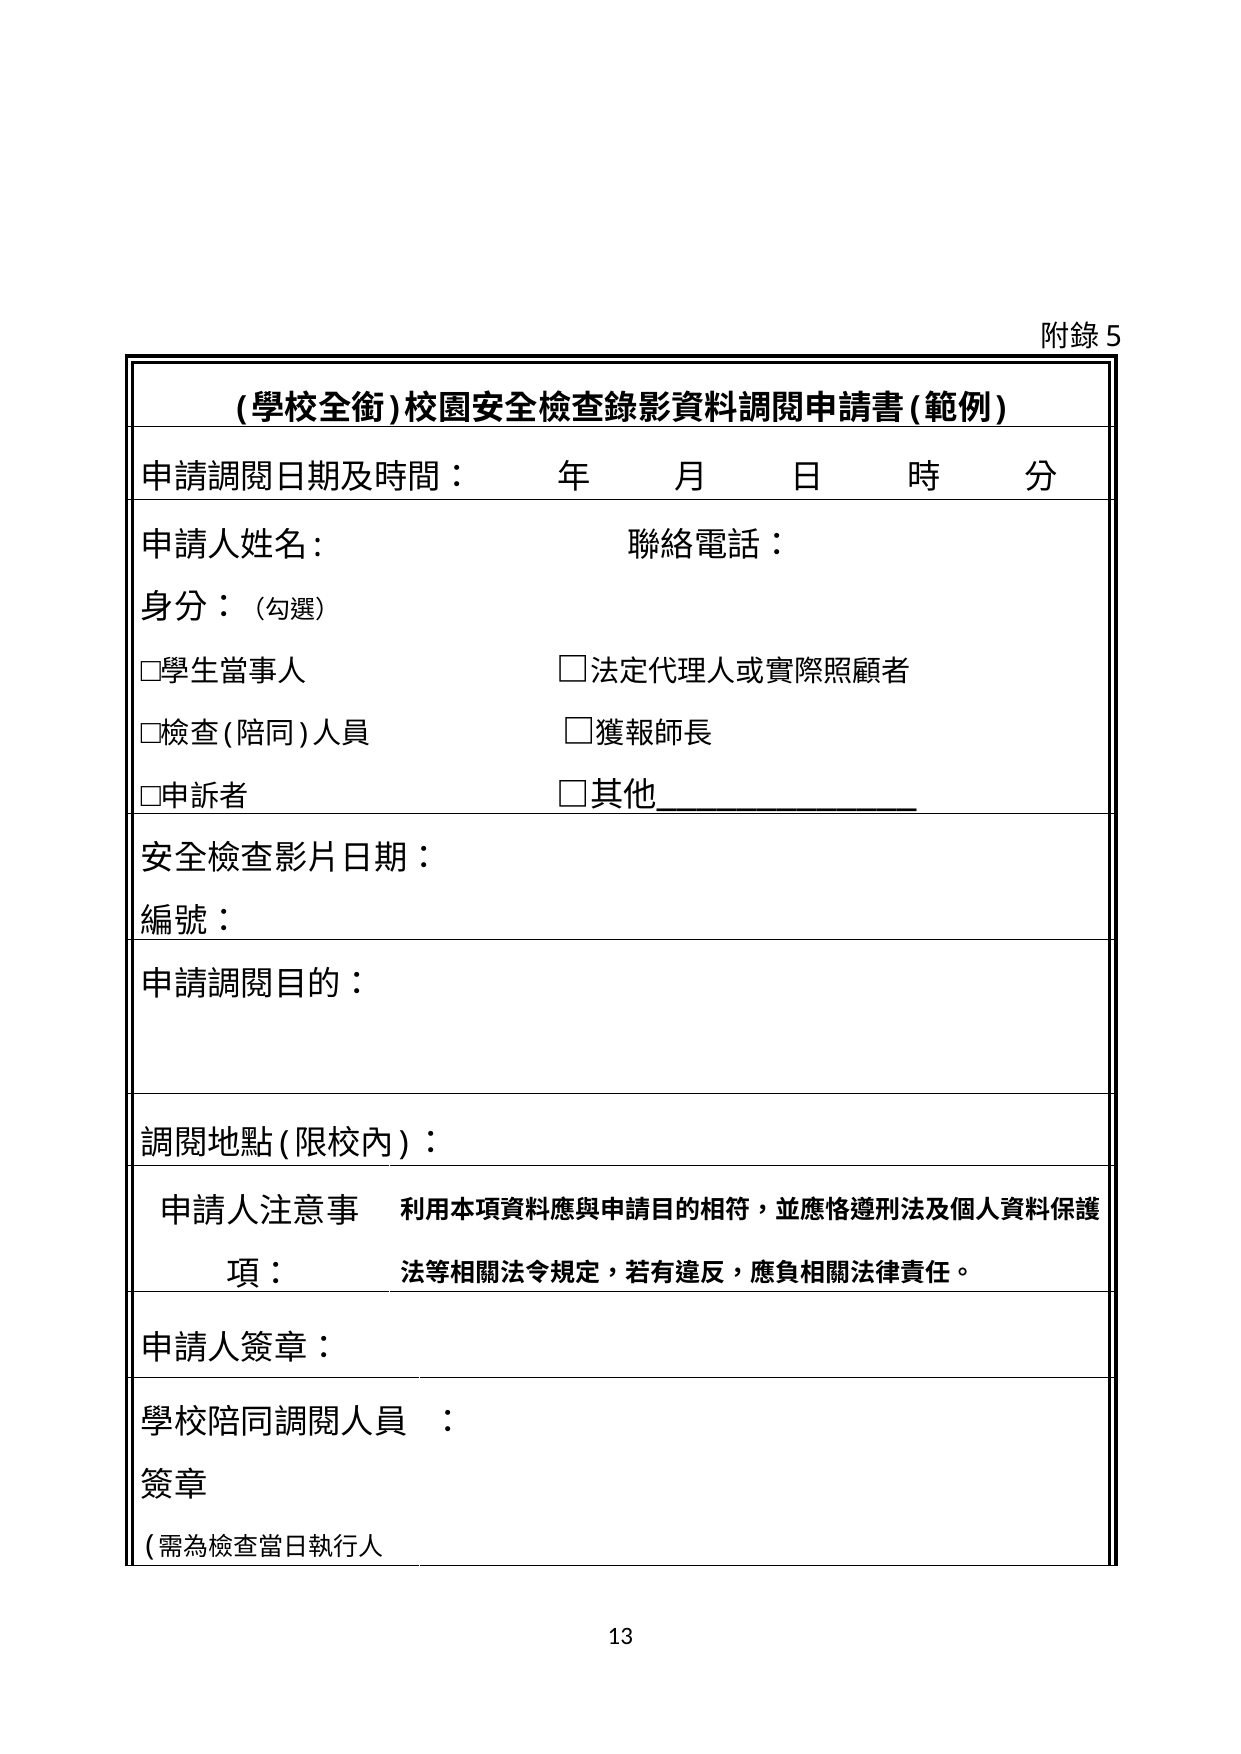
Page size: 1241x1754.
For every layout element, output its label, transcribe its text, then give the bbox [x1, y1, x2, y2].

table_cell 學校陪同調閱人員簽章 (需為檢查當日執行人 [134, 1378, 419, 1565]
text 附錄5 [118, 292, 1122, 354]
table_cell 安全檢查影片日期： 編號： [134, 814, 1108, 939]
table_cell 申請調閱日期及時間： 年 月 日 時 分 [134, 427, 1108, 499]
table_header (學校全銜)校園安全檢查錄影資料調閱申請書(範例) [129, 358, 1113, 426]
table_cell ： [420, 1378, 1108, 1565]
table_cell 申請人注意事項： [134, 1166, 389, 1291]
table_cell 調閱地點(限校內)： [134, 1094, 1108, 1165]
table_cell 申請調閱目的： [134, 940, 1108, 1092]
table_cell 利用本項資料應與申請目的相符，並應恪遵刑法及個人資料保護法等相關法令規定，若有違反，應負相關法律責任。 [390, 1166, 1108, 1291]
table_cell 申請人姓名: 聯絡電話： 身分：（勾選） □學生當事人 □法定代理人或實際照顧者 □檢查(陪同)人員 □獲報師長 □申訴者 □其他_____________ [134, 500, 1108, 813]
table_cell 申請人簽章： [134, 1292, 1108, 1377]
